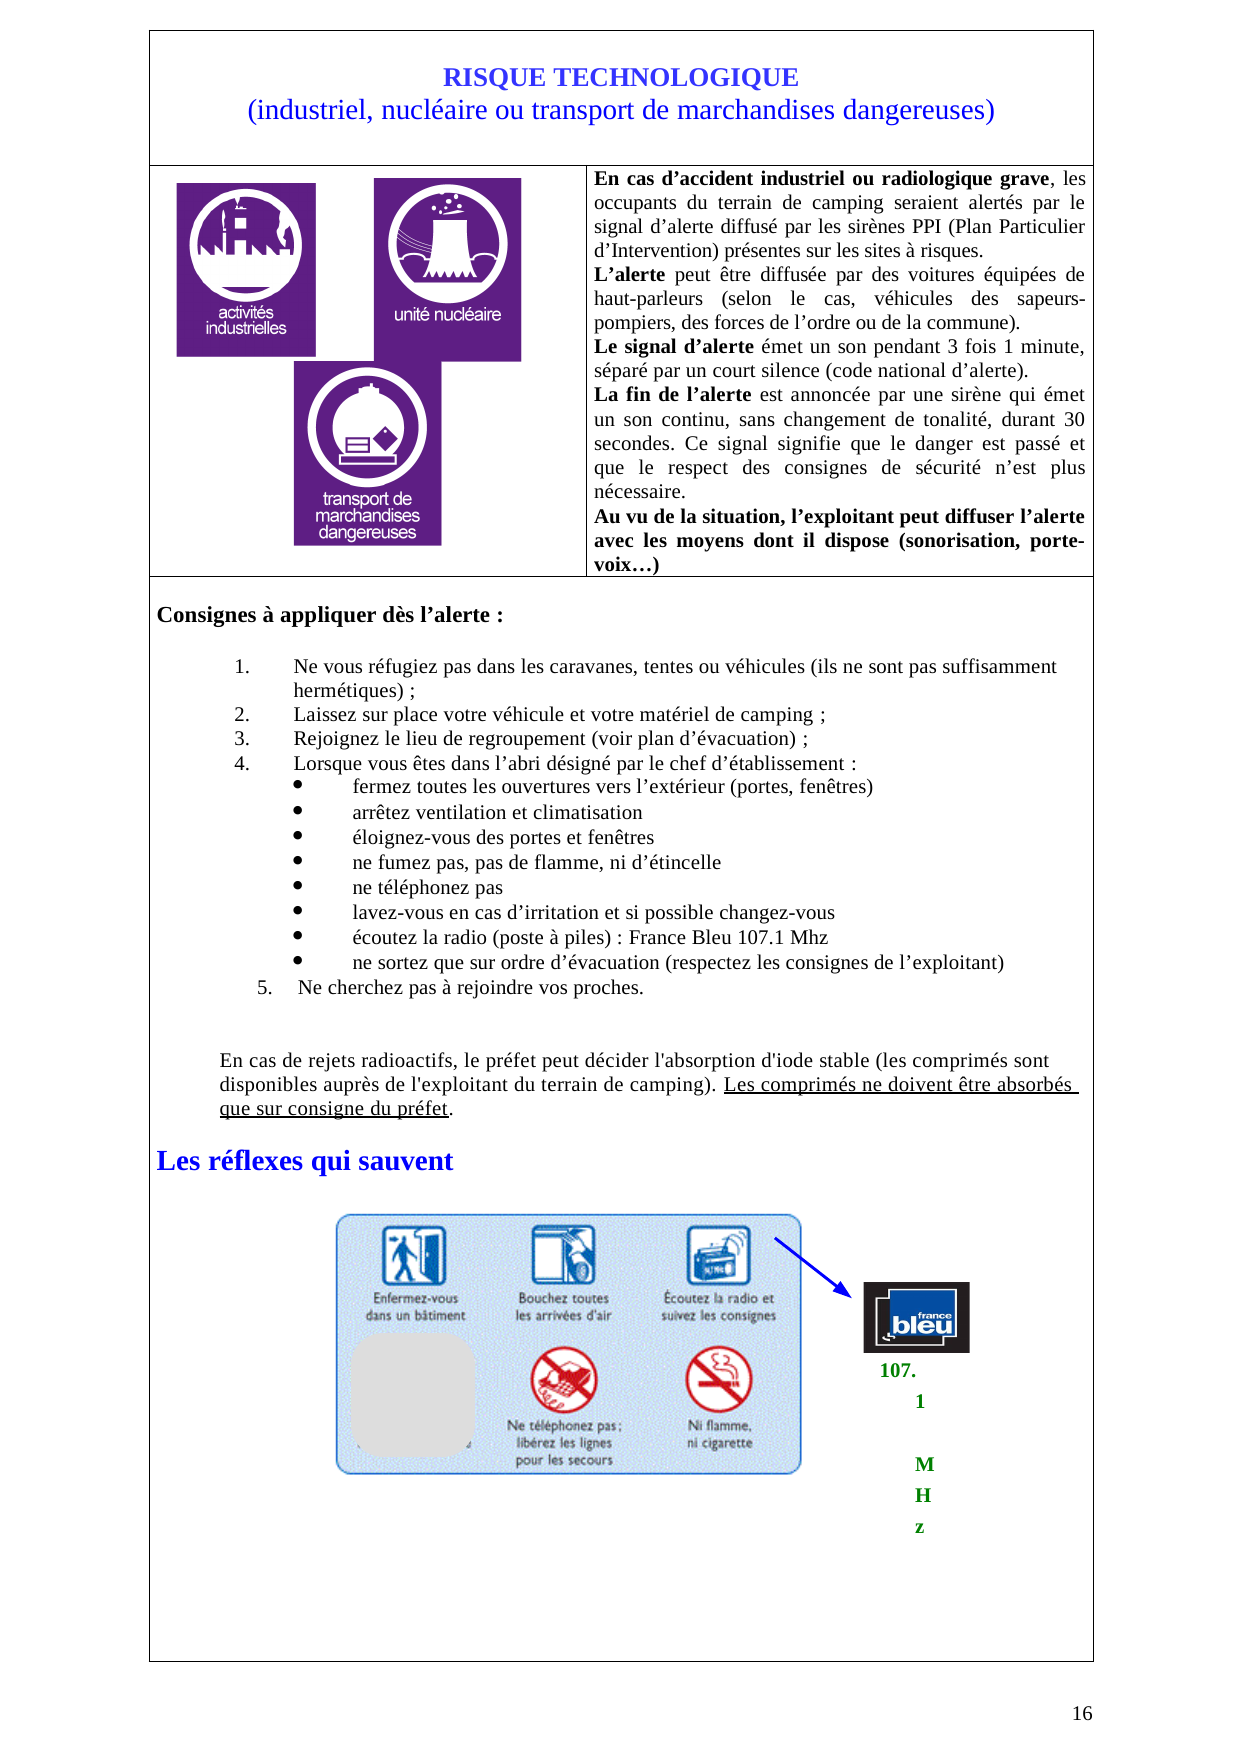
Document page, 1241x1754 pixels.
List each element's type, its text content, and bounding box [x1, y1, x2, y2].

table_header RISQUE TECHNOLOGIQUE (industriel, nucléaire ou transport de marchandises dangereuses) [150, 31, 1093, 165]
picture [293, 178, 522, 546]
table_cell [150, 166, 586, 576]
table_cell Consignes à appliquer dès l’alerte : Ne vous réfugiez pas dans les caravanes, tentes ou véhicules (ils ne sont pas suffisamment hermétiques) ; Laissez sur place votre véhicule et votre matériel de camping ; Rejoignez le lieu de regroupement (voir plan d’évacuation) ; Lorsque vous êtes dans l’abri désigné par le chef d’établissement : fermez toutes les ouvertures vers l’extérieur (portes, fenêtres) arrêtez ventilation et climatisation éloignez-vous des portes et fenêtres ne fumez pas, pas de flamme, ni d’étincelle ne téléphonez pas lavez-vous en cas d’irritation et si possible changez-vous écoutez la radio (poste à piles) : France Bleu 107.1 Mhz ne sortez que sur ordre d’évacuation (respectez les consignes de l’exploitant) 5. Ne cherchez pas à rejoindre vos proches. En cas de rejets radioactifs, le préfet peut décider l'absorption d'iode stable (les comprimés sont disponibles auprès de l'exploitant du terrain de camping). Les comprimés ne doivent être absorbés que sur consigne du préfet. Les réflexes qui sauvent [150, 577, 1093, 1661]
table_cell Au vu de la situation, l’exploitant peut diffuser l’alerte avec les moyens dont il dispose (sonorisation, porte-voix…) [587, 503, 1093, 576]
picture [324, 1202, 814, 1487]
picture [863, 1282, 970, 1353]
table_cell En cas d’accident industriel ou radiologique grave, les occupants du terrain de camping seraient alertés par le signal d’alerte diffusé par les sirènes PPI (Plan Particulier d’Intervention) présentes sur les sites à risques. L’alerte peut être diffusée par des voitures équipées de haut-parleurs (selon le cas, véhicules des sapeurs-pompiers, des forces de l’ordre ou de la commune). Le signal d’alerte émet un son pendant 3 fois 1 minute, séparé par un court silence (code national d’alerte). La fin de l’alerte est annoncée par une sirène qui émet un son continu, sans changement de tonalité, durant 30 secondes. Ce signal signifie que le danger est passé et que le respect des consignes de sécurité n’est plus nécessaire. [587, 166, 1093, 503]
picture [176, 183, 316, 357]
